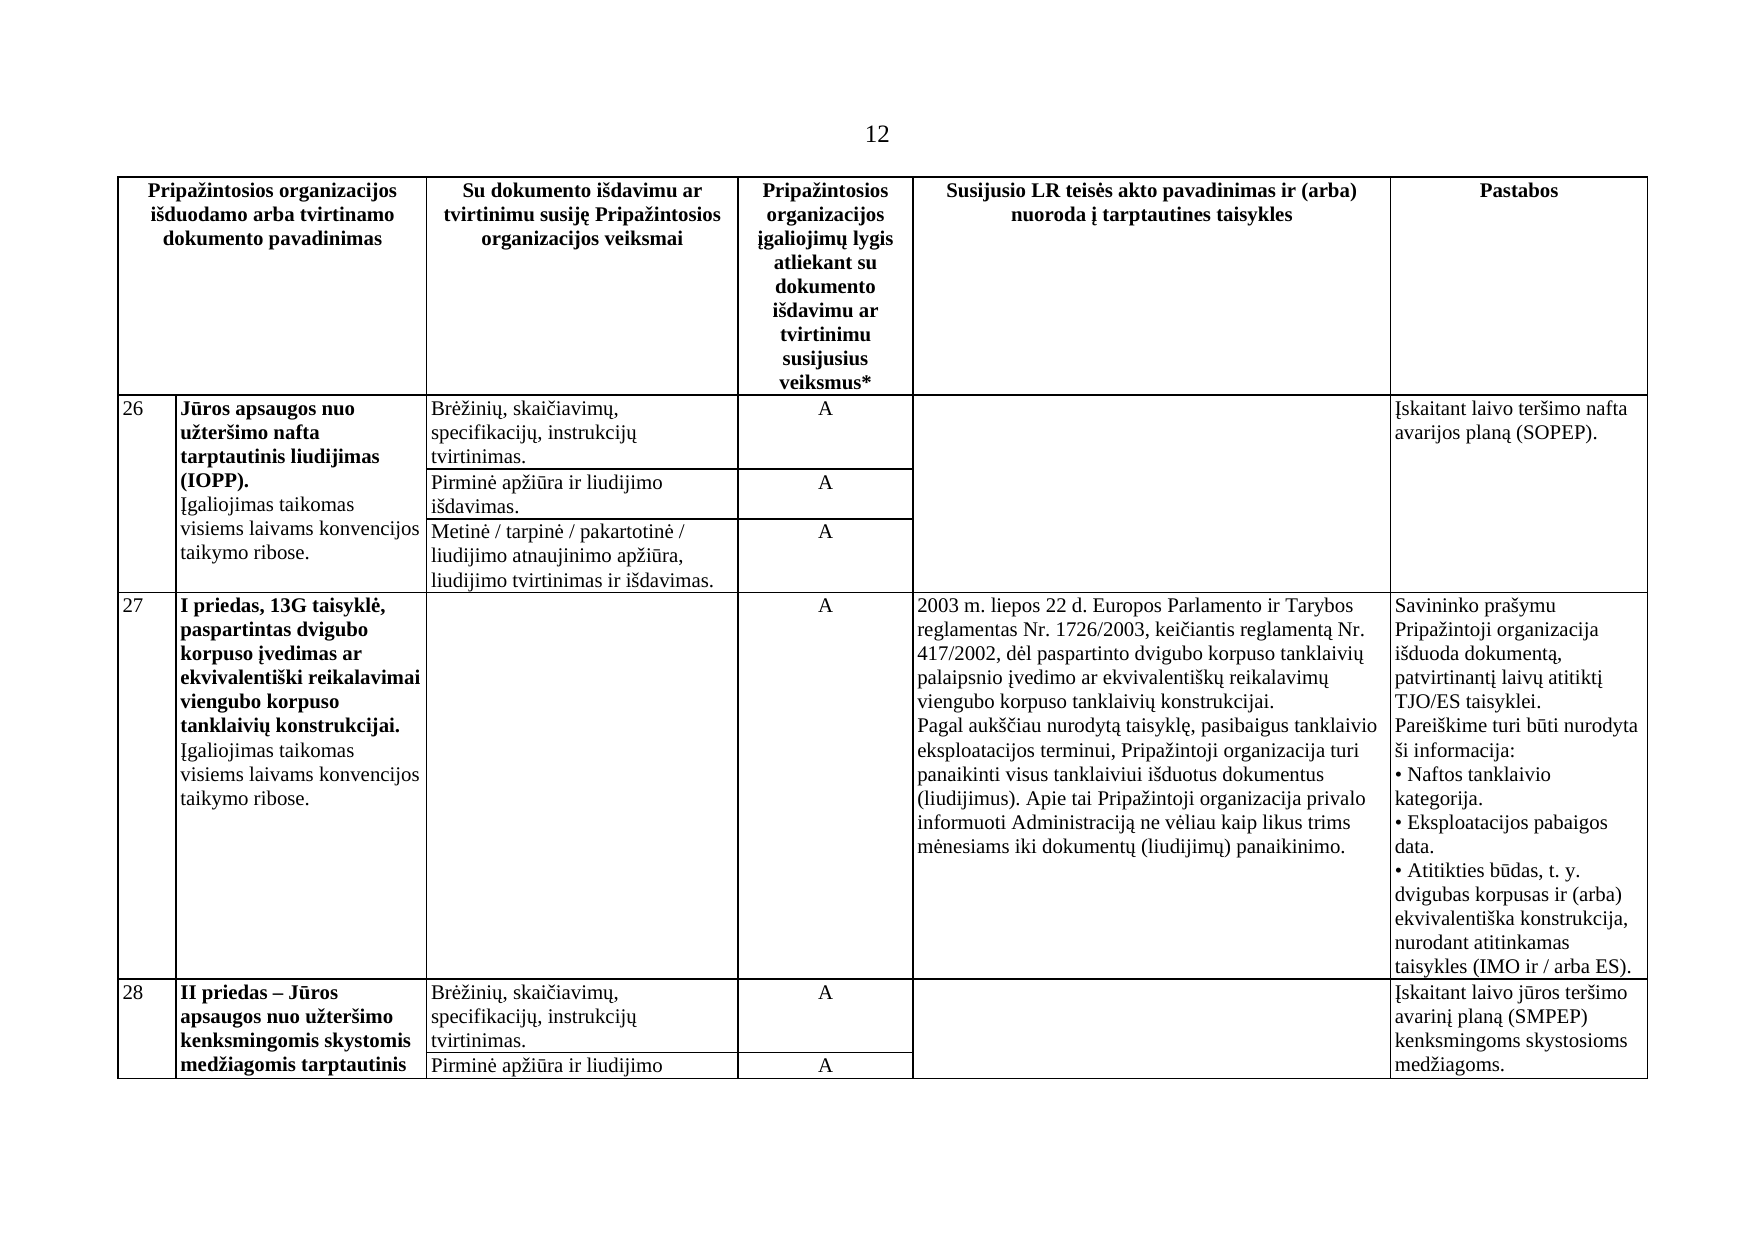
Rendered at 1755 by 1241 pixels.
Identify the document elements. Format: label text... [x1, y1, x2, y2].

table_cell Brėžinių, skaičiavimų, specifikacijų, instrukcijų tvirtinimas. [427, 980, 737, 1052]
table_cell Jūros apsaugos nuo užteršimo nafta tarptautinis liudijimas (IOPP). Įgaliojimas taikomas visiems laivams konvencijos taikymo ribose. [177, 396, 426, 592]
table_cell Metinė / tarpinė / pakartotinė / liudijimo atnaujinimo apžiūra, liudijimo tvirtinimas ir išdavimas. [427, 520, 737, 592]
table_cell [914, 396, 1390, 592]
table_cell II priedas – Jūros apsaugos nuo užteršimo kenksmingomis skystomis medžiagomis tarptautinis [177, 980, 426, 1077]
table_cell Brėžinių, skaičiavimų, specifikacijų, instrukcijų tvirtinimas. [427, 396, 737, 468]
table_cell A [739, 470, 912, 518]
table_cell I priedas, 13G taisyklė, paspartintas dvigubo korpuso įvedimas ar ekvivalentiški reikalavimai viengubo korpuso tanklaivių konstrukcijai. Įgaliojimas taikomas visiems laivams konvencijos taikymo ribose. [177, 593, 426, 978]
table_cell Pirminė apžiūra ir liudijimo [427, 1053, 737, 1077]
table_header Pripažintosios organizacijos išduodamo arba tvirtinamo dokumento pavadinimas [119, 178, 426, 394]
table_cell A [739, 396, 912, 468]
table_cell 27 [119, 593, 175, 978]
table_cell A [739, 593, 912, 978]
table_header Pripažintosios organizacijos įgaliojimų lygis atliekant su dokumento išdavimu ar tvirtinimu susijusius veiksmus* [739, 178, 912, 394]
table_cell 26 [119, 396, 175, 592]
table_cell Įskaitant laivo jūros teršimo avarinį planą (SMPEP) kenksmingoms skystosioms medžiagoms. [1391, 980, 1647, 1077]
table_cell Įskaitant laivo teršimo nafta avarijos planą (SOPEP). [1391, 396, 1647, 592]
table_cell Pirminė apžiūra ir liudijimo išdavimas. [427, 470, 737, 518]
table_cell [427, 593, 737, 978]
table_header Pastabos [1391, 178, 1647, 394]
table_cell A [739, 520, 912, 592]
table_cell [914, 980, 1390, 1077]
table_cell A [739, 980, 912, 1052]
table_cell A [739, 1053, 912, 1077]
table_cell Savininko prašymu Pripažintoji organizacija išduoda dokumentą, patvirtinantį laivų atitiktį TJO/ES taisyklei. Pareiškime turi būti nurodyta ši informacija: • Naftos tanklaivio kategorija. • Eksploatacijos pabaigos data. • Atitikties būdas, t. y. dvigubas korpusas ir (arba) ekvivalentiška konstrukcija, nurodant atitinkamas taisykles (IMO ir / arba ES). [1391, 593, 1647, 978]
table_header Su dokumento išdavimu ar tvirtinimu susiję Pripažintosios organizacijos veiksmai [427, 178, 737, 394]
table_header Susijusio LR teisės akto pavadinimas ir (arba) nuoroda į tarptautines taisykles [914, 178, 1390, 394]
table_cell 28 [119, 980, 175, 1077]
table_cell 2003 m. liepos 22 d. Europos Parlamento ir Tarybos reglamentas Nr. 1726/2003, keičiantis reglamentą Nr. 417/2002, dėl paspartinto dvigubo korpuso tanklaivių palaipsnio įvedimo ar ekvivalentiškų reikalavimų viengubo korpuso tanklaivių konstrukcijai. Pagal aukščiau nurodytą taisyklę, pasibaigus tanklaivio eksploatacijos terminui, Pripažintoji organizacija turi panaikinti visus tanklaiviui išduotus dokumentus (liudijimus). Apie tai Pripažintoji organizacija privalo informuoti Administraciją ne vėliau kaip likus trims mėnesiams iki dokumentų (liudijimų) panaikinimo. [914, 593, 1390, 978]
